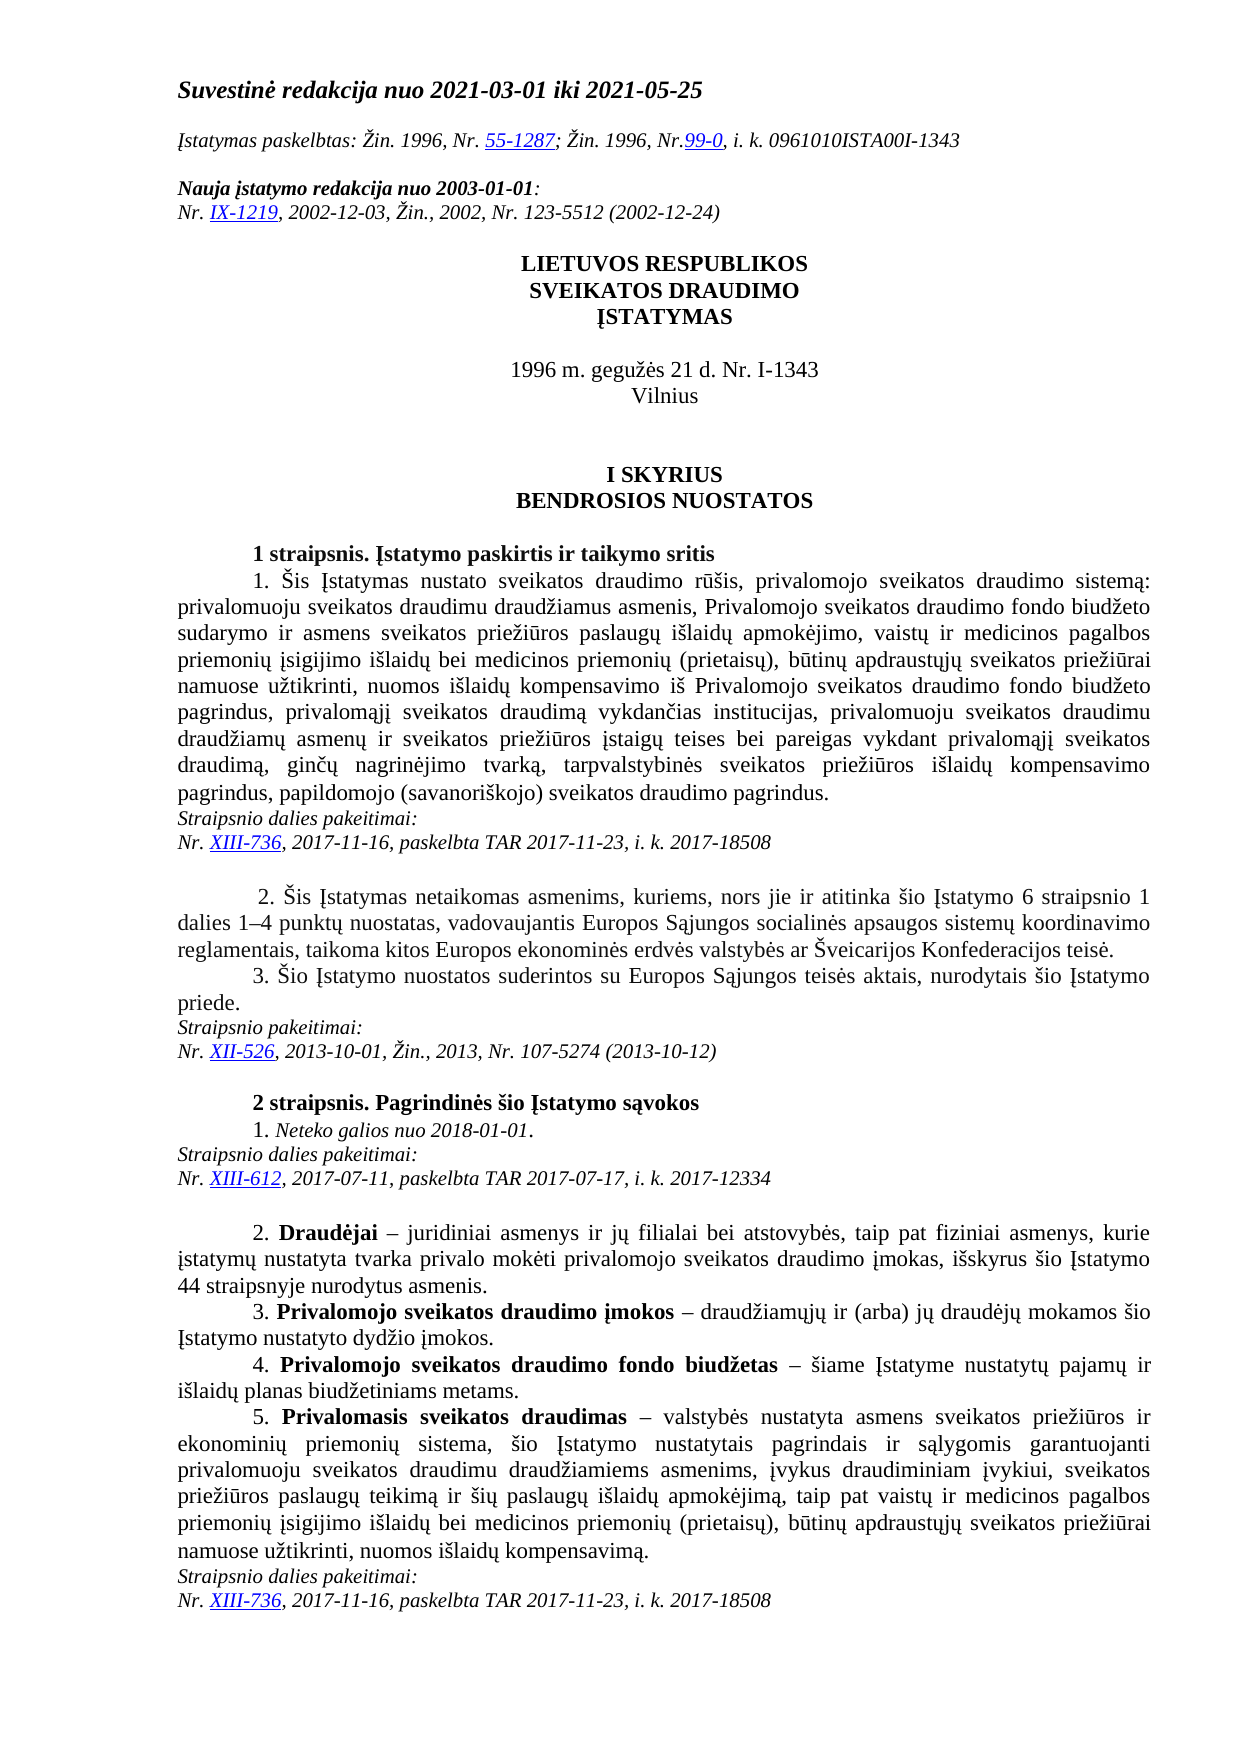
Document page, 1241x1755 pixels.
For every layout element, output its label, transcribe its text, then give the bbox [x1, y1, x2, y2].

text I SKYRIUS [177, 461, 1152, 488]
text Straipsnio dalies pakeitimai: [177, 1142, 1152, 1166]
text Straipsnio dalies pakeitimai: [177, 1564, 1152, 1588]
text 2. Draudėjai – juridiniai asmenys ir jų filialai bei atstovybės, taip pat fiziniai asmenys, kurie įstatymų nustatyta tvarka privalo mokėti privalomojo sveikatos draudimo įmokas, išskyrus šio Įstatymo 44 straipsnyje nurodytus asmenis. [177, 1219, 1152, 1298]
text Įstatymas paskelbtas: Žin. 1996, Nr. 55-1287; Žin. 1996, Nr.99-0, i. k. 0961010ISTA00I-1343 [177, 128, 1152, 152]
text 1. Neteko galios nuo 2018-01-01. [177, 1116, 1152, 1142]
text 5. Privalomasis sveikatos draudimas – valstybės nustatyta asmens sveikatos priežiūros ir ekonominių priemonių sistema, šio Įstatymo nustatytais pagrindais ir sąlygomis garantuojanti privalomuoju sveikatos draudimu draudžiamiems asmenims, įvykus draudiminiam įvykiui, sveikatos priežiūros paslaugų teikimą ir šių paslaugų išlaidų apmokėjimą, taip pat vaistų ir medicinos pagalbos priemonių įsigijimo išlaidų bei medicinos priemonių (prietaisų), būtinų apdraustųjų sveikatos priežiūrai namuose užtikrinti, nuomos išlaidų kompensavimą. [177, 1403, 1152, 1564]
text Straipsnio pakeitimai: [177, 1015, 1152, 1039]
text Vilnius [177, 382, 1152, 408]
text Nr. XIII-736, 2017-11-16, paskelbta TAR 2017-11-23, i. k. 2017-18508 [177, 1588, 1152, 1612]
text 3. Privalomojo sveikatos draudimo įmokos – draudžiamųjų ir (arba) jų draudėjų mokamos šio Įstatymo nustatyto dydžio įmokos. [177, 1298, 1152, 1351]
text 3. Šio Įstatymo nuostatos suderintos su Europos Sąjungos teisės aktais, nurodytais šio Įstatymo priede. [177, 962, 1152, 1015]
text 4. Privalomojo sveikatos draudimo fondo biudžetas – šiame Įstatyme nustatytų pajamų ir išlaidų planas biudžetiniams metams. [177, 1351, 1152, 1403]
text Nr. IX-1219, 2002-12-03, Žin., 2002, Nr. 123-5512 (2002-12-24) [177, 200, 1152, 224]
text BENDROSIOS NUOSTATOS [177, 488, 1152, 514]
text Nr. XIII-736, 2017-11-16, paskelbta TAR 2017-11-23, i. k. 2017-18508 [177, 830, 1152, 854]
text 1. Šis Įstatymas nustato sveikatos draudimo rūšis, privalomojo sveikatos draudimo sistemą: privalomuoju sveikatos draudimu draudžiamus asmenis, Privalomojo sveikatos draudimo fondo biudžeto sudarymo ir asmens sveikatos priežiūros paslaugų išlaidų apmokėjimo, vaistų ir medicinos pagalbos priemonių įsigijimo išlaidų bei medicinos priemonių (prietaisų), būtinų apdraustųjų sveikatos priežiūrai namuose užtikrinti, nuomos išlaidų kompensavimo iš Privalomojo sveikatos draudimo fondo biudžeto pagrindus, privalomąjį sveikatos draudimą vykdančias institucijas, privalomuoju sveikatos draudimu draudžiamų asmenų ir sveikatos priežiūros įstaigų teises bei pareigas vykdant privalomąjį sveikatos draudimą, ginčų nagrinėjimo tvarką, tarpvalstybinės sveikatos priežiūros išlaidų kompensavimo pagrindus, papildomojo (savanoriškojo) sveikatos draudimo pagrindus. [177, 567, 1152, 806]
text 2 straipsnis. Pagrindinės šio Įstatymo sąvokos [177, 1089, 1152, 1116]
text Nauja įstatymo redakcija nuo 2003-01-01: [177, 176, 1152, 200]
text 2. Šis Įstatymas netaikomas asmenims, kuriems, nors jie ir atitinka šio Įstatymo 6 straipsnio 1 dalies 1–4 punktų nuostatas, vadovaujantis Europos Sąjungos socialinės apsaugos sistemų koordinavimo reglamentais, taikoma kitos Europos ekonominės erdvės valstybės ar Šveicarijos Konfederacijos teisė. [177, 883, 1152, 962]
text 1996 m. gegužės 21 d. Nr. I-1343 [177, 356, 1152, 382]
text Nr. XII-526, 2013-10-01, Žin., 2013, Nr. 107-5274 (2013-10-12) [177, 1039, 1152, 1063]
text Straipsnio dalies pakeitimai: [177, 806, 1152, 830]
text Nr. XIII-612, 2017-07-11, paskelbta TAR 2017-07-17, i. k. 2017-12334 [177, 1166, 1152, 1190]
text 1 straipsnis. Įstatymo paskirtis ir taikymo sritis [177, 540, 1152, 567]
text LIETUVOS RESPUBLIKOS SVEIKATOS DRAUDIMO ĮSTATYMAS [177, 250, 1152, 329]
text Suvestinė redakcija nuo 2021-03-01 iki 2021-05-25 [177, 75, 1152, 104]
